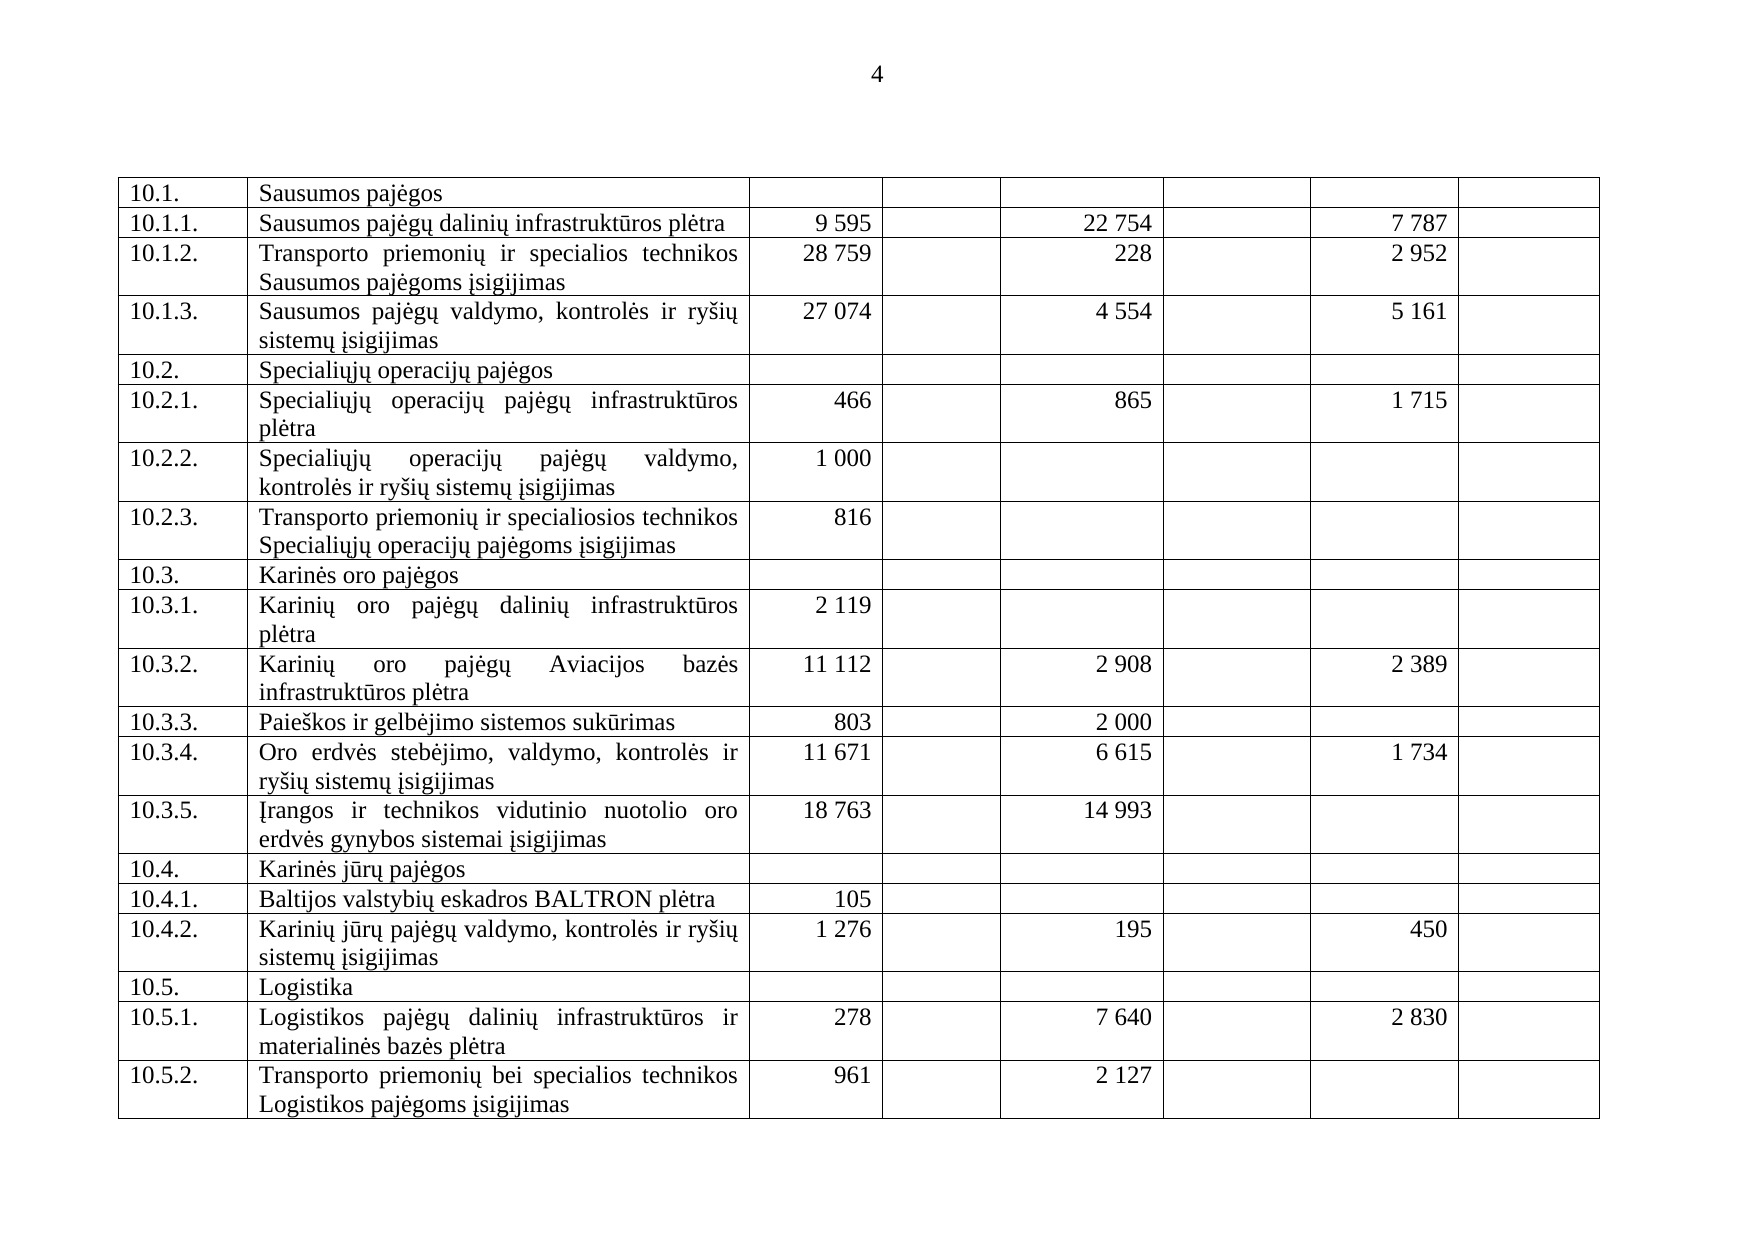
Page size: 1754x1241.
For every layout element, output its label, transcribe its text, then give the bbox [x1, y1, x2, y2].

table_cell [1459, 796, 1599, 853]
table_cell [883, 208, 1000, 237]
table_cell 2 127 [1001, 1061, 1163, 1118]
table_cell [1459, 1061, 1599, 1118]
table_cell [1164, 1061, 1310, 1118]
table_cell [1311, 178, 1458, 207]
table_cell Transporto priemonių ir specialiosios technikos Specialiųjų operacijų pajėgoms įsigijimas [248, 502, 749, 559]
table_cell 105 [750, 884, 882, 913]
table_cell [1001, 972, 1163, 1001]
table_cell [883, 854, 1000, 883]
table_cell 2 000 [1001, 707, 1163, 736]
table_cell Logistikos pajėgų dalinių infrastruktūros ir materialinės bazės plėtra [248, 1002, 749, 1059]
table_cell [883, 1002, 1000, 1059]
table_cell Karinių jūrų pajėgų valdymo, kontrolės ir ryšių sistemų įsigijimas [248, 914, 749, 971]
table_cell [1164, 385, 1310, 442]
table_cell [1164, 884, 1310, 913]
table_cell Specialiųjų operacijų pajėgų valdymo, kontrolės ir ryšių sistemų įsigijimas [248, 443, 749, 501]
table_cell 28 759 [750, 238, 882, 295]
table_cell 10.2.3. [119, 502, 247, 559]
table_cell Transporto priemonių ir specialios technikos Sausumos pajėgoms įsigijimas [248, 238, 749, 295]
table_cell [1164, 737, 1310, 794]
table_cell 2 830 [1311, 1002, 1458, 1059]
table_cell [1459, 208, 1599, 237]
table_cell [1459, 854, 1599, 883]
table_cell 1 715 [1311, 385, 1458, 442]
table_cell [1164, 296, 1310, 354]
table_cell 2 908 [1001, 649, 1163, 706]
table_cell [883, 560, 1000, 589]
table_cell Karinės oro pajėgos [248, 560, 749, 589]
table_cell [1311, 972, 1458, 1001]
table_cell [1459, 178, 1599, 207]
table_cell Oro erdvės stebėjimo, valdymo, kontrolės ir ryšių sistemų įsigijimas [248, 737, 749, 794]
table_cell [1459, 502, 1599, 559]
table_cell [1164, 502, 1310, 559]
table_cell 2 952 [1311, 238, 1458, 295]
table_cell 27 074 [750, 296, 882, 354]
table_cell [1001, 443, 1163, 501]
table_cell [1459, 385, 1599, 442]
table_cell 10.2.1. [119, 385, 247, 442]
table_cell [1001, 590, 1163, 648]
table_cell [1459, 884, 1599, 913]
table_cell [1001, 560, 1163, 589]
table_cell Karinių oro pajėgų dalinių infrastruktūros plėtra [248, 590, 749, 648]
table_cell Įrangos ir technikos vidutinio nuotolio oro erdvės gynybos sistemai įsigijimas [248, 796, 749, 853]
table_cell [1164, 355, 1310, 384]
table_cell Karinių oro pajėgų Aviacijos bazės infrastruktūros plėtra [248, 649, 749, 706]
table_cell [1164, 649, 1310, 706]
table_cell 195 [1001, 914, 1163, 971]
table_cell 961 [750, 1061, 882, 1118]
table_cell [1001, 884, 1163, 913]
table_cell Transporto priemonių bei specialios technikos Logistikos pajėgoms įsigijimas [248, 1061, 749, 1118]
table_cell 9 595 [750, 208, 882, 237]
table_cell [1459, 590, 1599, 648]
table_cell [1164, 854, 1310, 883]
table_cell [1311, 1061, 1458, 1118]
table_cell [750, 355, 882, 384]
table_cell 10.3.4. [119, 737, 247, 794]
table_cell [1164, 914, 1310, 971]
table_cell [1311, 560, 1458, 589]
table_cell 10.1. [119, 178, 247, 207]
table_cell [883, 707, 1000, 736]
table_cell [1459, 560, 1599, 589]
table_cell 11 671 [750, 737, 882, 794]
table_cell [1311, 355, 1458, 384]
table_cell 10.1.2. [119, 238, 247, 295]
table_cell 2 119 [750, 590, 882, 648]
table_cell [1164, 796, 1310, 853]
table_cell 10.3. [119, 560, 247, 589]
table_cell 816 [750, 502, 882, 559]
table_cell 10.3.3. [119, 707, 247, 736]
table_cell Paieškos ir gelbėjimo sistemos sukūrimas [248, 707, 749, 736]
table_cell [1001, 502, 1163, 559]
table_cell 14 993 [1001, 796, 1163, 853]
table_cell [1459, 649, 1599, 706]
table_cell [1164, 443, 1310, 501]
table_cell [883, 238, 1000, 295]
table_cell 1 000 [750, 443, 882, 501]
table_cell 10.2.2. [119, 443, 247, 501]
table_cell [883, 914, 1000, 971]
table_cell 10.1.3. [119, 296, 247, 354]
table_cell 1 734 [1311, 737, 1458, 794]
table_cell Sausumos pajėgų valdymo, kontrolės ir ryšių sistemų įsigijimas [248, 296, 749, 354]
table_cell [1164, 238, 1310, 295]
table_cell 4 554 [1001, 296, 1163, 354]
table_cell 278 [750, 1002, 882, 1059]
table_cell [883, 884, 1000, 913]
table_cell [1459, 737, 1599, 794]
table_cell Sausumos pajėgų dalinių infrastruktūros plėtra [248, 208, 749, 237]
table_cell [1459, 296, 1599, 354]
table_cell [883, 296, 1000, 354]
table_cell [883, 972, 1000, 1001]
table_cell 18 763 [750, 796, 882, 853]
table_cell [1311, 707, 1458, 736]
table_cell [883, 1061, 1000, 1118]
table_cell 10.3.2. [119, 649, 247, 706]
table_cell [1311, 796, 1458, 853]
table_cell [1164, 590, 1310, 648]
table_cell [1164, 178, 1310, 207]
table_cell 10.5.1. [119, 1002, 247, 1059]
table_cell 450 [1311, 914, 1458, 971]
table_cell 6 615 [1001, 737, 1163, 794]
table_cell 10.3.5. [119, 796, 247, 853]
table_cell 11 112 [750, 649, 882, 706]
table_cell [1459, 914, 1599, 971]
table_cell 10.2. [119, 355, 247, 384]
table_cell [1459, 238, 1599, 295]
table_cell 466 [750, 385, 882, 442]
table_cell [1459, 972, 1599, 1001]
table_cell Baltijos valstybių eskadros BALTRON plėtra [248, 884, 749, 913]
table_cell 2 389 [1311, 649, 1458, 706]
table_cell 10.4. [119, 854, 247, 883]
table_cell [1001, 854, 1163, 883]
table_cell [883, 355, 1000, 384]
table_cell 803 [750, 707, 882, 736]
table_cell [883, 502, 1000, 559]
table_cell 10.4.2. [119, 914, 247, 971]
table_cell 228 [1001, 238, 1163, 295]
table_cell [1164, 560, 1310, 589]
table_cell [1459, 1002, 1599, 1059]
table_cell [1164, 707, 1310, 736]
table_cell [1001, 178, 1163, 207]
table_cell [1459, 355, 1599, 384]
table_cell 10.3.1. [119, 590, 247, 648]
table_cell Specialiųjų operacijų pajėgų infrastruktūros plėtra [248, 385, 749, 442]
table_cell Specialiųjų operacijų pajėgos [248, 355, 749, 384]
table_cell Logistika [248, 972, 749, 1001]
table_cell [883, 796, 1000, 853]
table_cell [750, 178, 882, 207]
table_cell 22 754 [1001, 208, 1163, 237]
table_cell [883, 737, 1000, 794]
table_cell 5 161 [1311, 296, 1458, 354]
table_cell [1311, 590, 1458, 648]
table_cell [883, 590, 1000, 648]
table_cell Sausumos pajėgos [248, 178, 749, 207]
table_cell [883, 385, 1000, 442]
table_cell [750, 560, 882, 589]
table_cell [1459, 707, 1599, 736]
table_cell [1164, 972, 1310, 1001]
table_cell [1459, 443, 1599, 501]
table_cell 865 [1001, 385, 1163, 442]
table_cell 10.5.2. [119, 1061, 247, 1118]
table_cell Karinės jūrų pajėgos [248, 854, 749, 883]
table_cell [1311, 502, 1458, 559]
table_cell [883, 443, 1000, 501]
table_cell [1311, 884, 1458, 913]
table_cell 7 640 [1001, 1002, 1163, 1059]
table_cell [1001, 355, 1163, 384]
table_cell [1164, 1002, 1310, 1059]
table_cell [883, 649, 1000, 706]
table_cell [883, 178, 1000, 207]
table_cell 10.1.1. [119, 208, 247, 237]
table_cell [750, 854, 882, 883]
table_cell 10.5. [119, 972, 247, 1001]
table_cell 1 276 [750, 914, 882, 971]
table_cell 10.4.1. [119, 884, 247, 913]
table_cell 7 787 [1311, 208, 1458, 237]
table_cell [1311, 443, 1458, 501]
table_cell [750, 972, 882, 1001]
table_cell [1311, 854, 1458, 883]
table_cell [1164, 208, 1310, 237]
